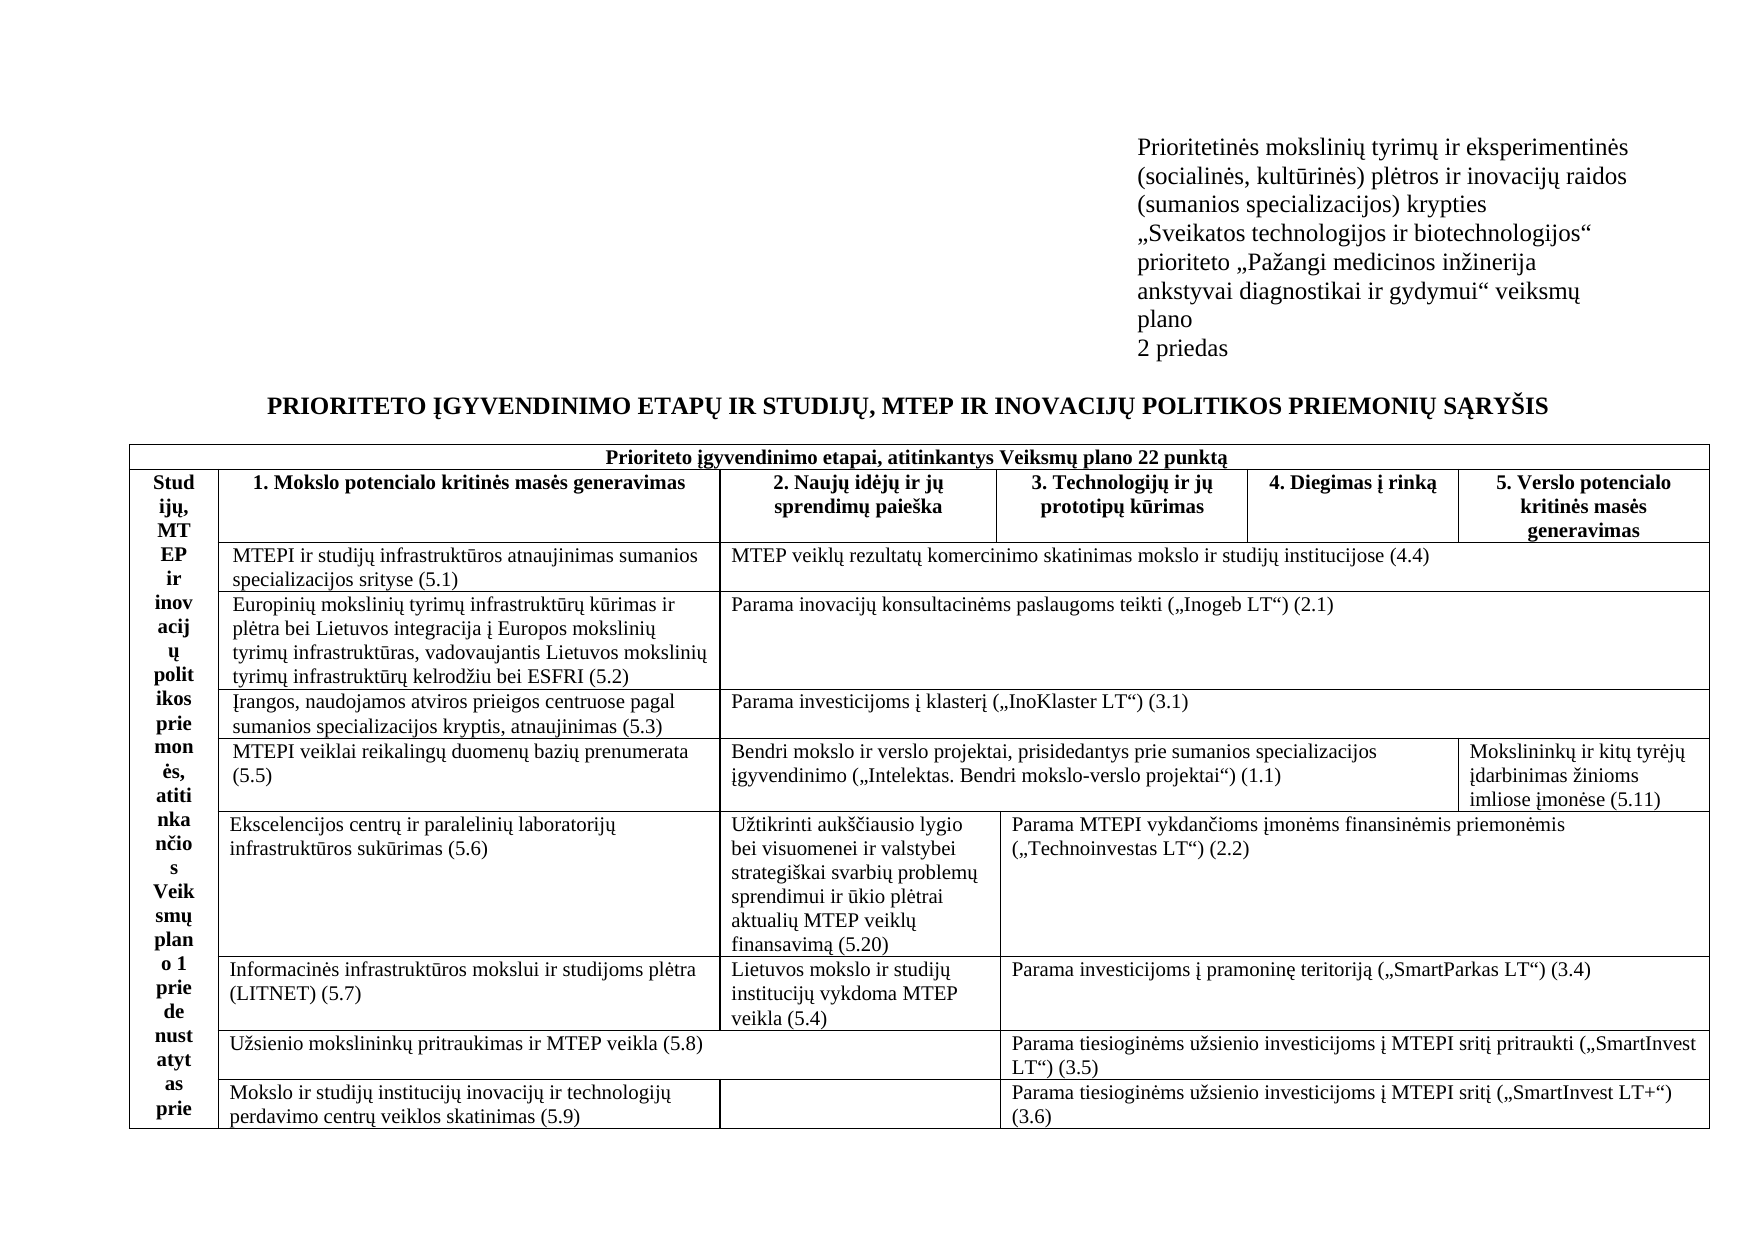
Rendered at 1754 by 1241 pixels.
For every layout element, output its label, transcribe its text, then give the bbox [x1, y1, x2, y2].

table_cell 1. Mokslo potencialo kritinės masės generavimas [219, 470, 719, 542]
table_cell Ekscelencijos centrų ir paralelinių laboratorijų infrastruktūros sukūrimas (5.6) [219, 812, 719, 956]
table_cell Mokslo ir studijų institucijų inovacijų ir technologijų perdavimo centrų veiklos skatinimas (5.9) [219, 1080, 719, 1128]
text ankstyvai diagnostikai ir gydymui“ veiksmų [118, 276, 1698, 304]
table_cell Įrangos, naudojamos atviros prieigos centruose pagal sumanios specializacijos kryptis, atnaujinimas (5.3) [219, 690, 719, 738]
table_cell Parama tiesioginėms užsienio investicijoms į MTEPI sritį pritraukti („SmartInvest LT“) (3.5) [1001, 1031, 1709, 1079]
table_header Prioriteto įgyvendinimo etapai, atitinkantys Veiksmų plano 22 punktą [130, 445, 1709, 469]
table_cell 3. Technologijų ir jų prototipų kūrimas [997, 470, 1247, 542]
table_cell 4. Diegimas į rinką [1248, 470, 1458, 542]
text Prioritetinės mokslinių tyrimų ir eksperimentinės [118, 132, 1698, 161]
text prioriteto „Pažangi medicinos inžinerija [118, 247, 1698, 276]
table_cell Bendri mokslo ir verslo projektai, prisidedantys prie sumanios specializacijos įgyvendinimo („Intelektas. Bendri mokslo-verslo projektai“) (1.1) [721, 739, 1458, 811]
text (socialinės, kultūrinės) plėtros ir inovacijų raidos [118, 161, 1698, 189]
table_cell Parama investicijoms į pramoninę teritoriją („SmartParkas LT“) (3.4) [1001, 957, 1709, 1029]
text plano [118, 304, 1698, 333]
table_cell Informacinės infrastruktūros mokslui ir studijoms plėtra (LITNET) (5.7) [219, 957, 719, 1029]
text (sumanios specializacijos) krypties [118, 189, 1698, 218]
table_cell Studijų, MTEP ir inovacijų politikos priemonės, atitinkančios Veiksmų plano 1 priede nustatytas prie [130, 470, 218, 1128]
text „Sveikatos technologijos ir biotechnologijos“ [118, 218, 1698, 247]
table_cell Užtikrinti aukščiausio lygio bei visuomenei ir valstybei strategiškai svarbių problemų sprendimui ir ūkio plėtrai aktualių MTEP veiklų finansavimą (5.20) [721, 812, 1000, 956]
text PRIORITETO ĮGYVENDINIMO ETAPŲ IR STUDIJŲ, MTEP IR INOVACIJŲ POLITIKOS PRIEMONIŲ SĄRYŠIS [118, 391, 1698, 419]
table_cell Europinių mokslinių tyrimų infrastruktūrų kūrimas ir plėtra bei Lietuvos integracija į Europos mokslinių tyrimų infrastruktūras, vadovaujantis Lietuvos mokslinių tyrimų infrastruktūrų kelrodžiu bei ESFRI (5.2) [219, 592, 719, 688]
table_cell [721, 1080, 1000, 1128]
table_cell Parama investicijoms į klasterį („InoKlaster LT“) (3.1) [721, 690, 1709, 738]
table_cell Mokslininkų ir kitų tyrėjų įdarbinimas žinioms imliose įmonėse (5.11) [1459, 739, 1709, 811]
table_cell MTEP veiklų rezultatų komercinimo skatinimas mokslo ir studijų institucijose (4.4) [721, 543, 1709, 591]
text 2 priedas [118, 333, 1698, 362]
table_cell Parama MTEPI vykdančioms įmonėms finansinėmis priemonėmis („Technoinvestas LT“) (2.2) [1001, 812, 1709, 956]
table_cell Parama tiesioginėms užsienio investicijoms į MTEPI sritį („SmartInvest LT+“) (3.6) [1001, 1080, 1709, 1128]
table_cell MTEPI ir studijų infrastruktūros atnaujinimas sumanios specializacijos srityse (5.1) [219, 543, 719, 591]
table_cell MTEPI veiklai reikalingų duomenų bazių prenumerata (5.5) [219, 739, 719, 811]
table_cell 2. Naujų idėjų ir jų sprendimų paieška [721, 470, 996, 542]
table_cell Užsienio mokslininkų pritraukimas ir MTEP veikla (5.8) [219, 1031, 1000, 1079]
table_cell 5. Verslo potencialo kritinės masės generavimas [1459, 470, 1709, 542]
table_cell Lietuvos mokslo ir studijų institucijų vykdoma MTEP veikla (5.4) [721, 957, 1000, 1029]
table_cell Parama inovacijų konsultacinėms paslaugoms teikti („Inogeb LT“) (2.1) [721, 592, 1709, 688]
